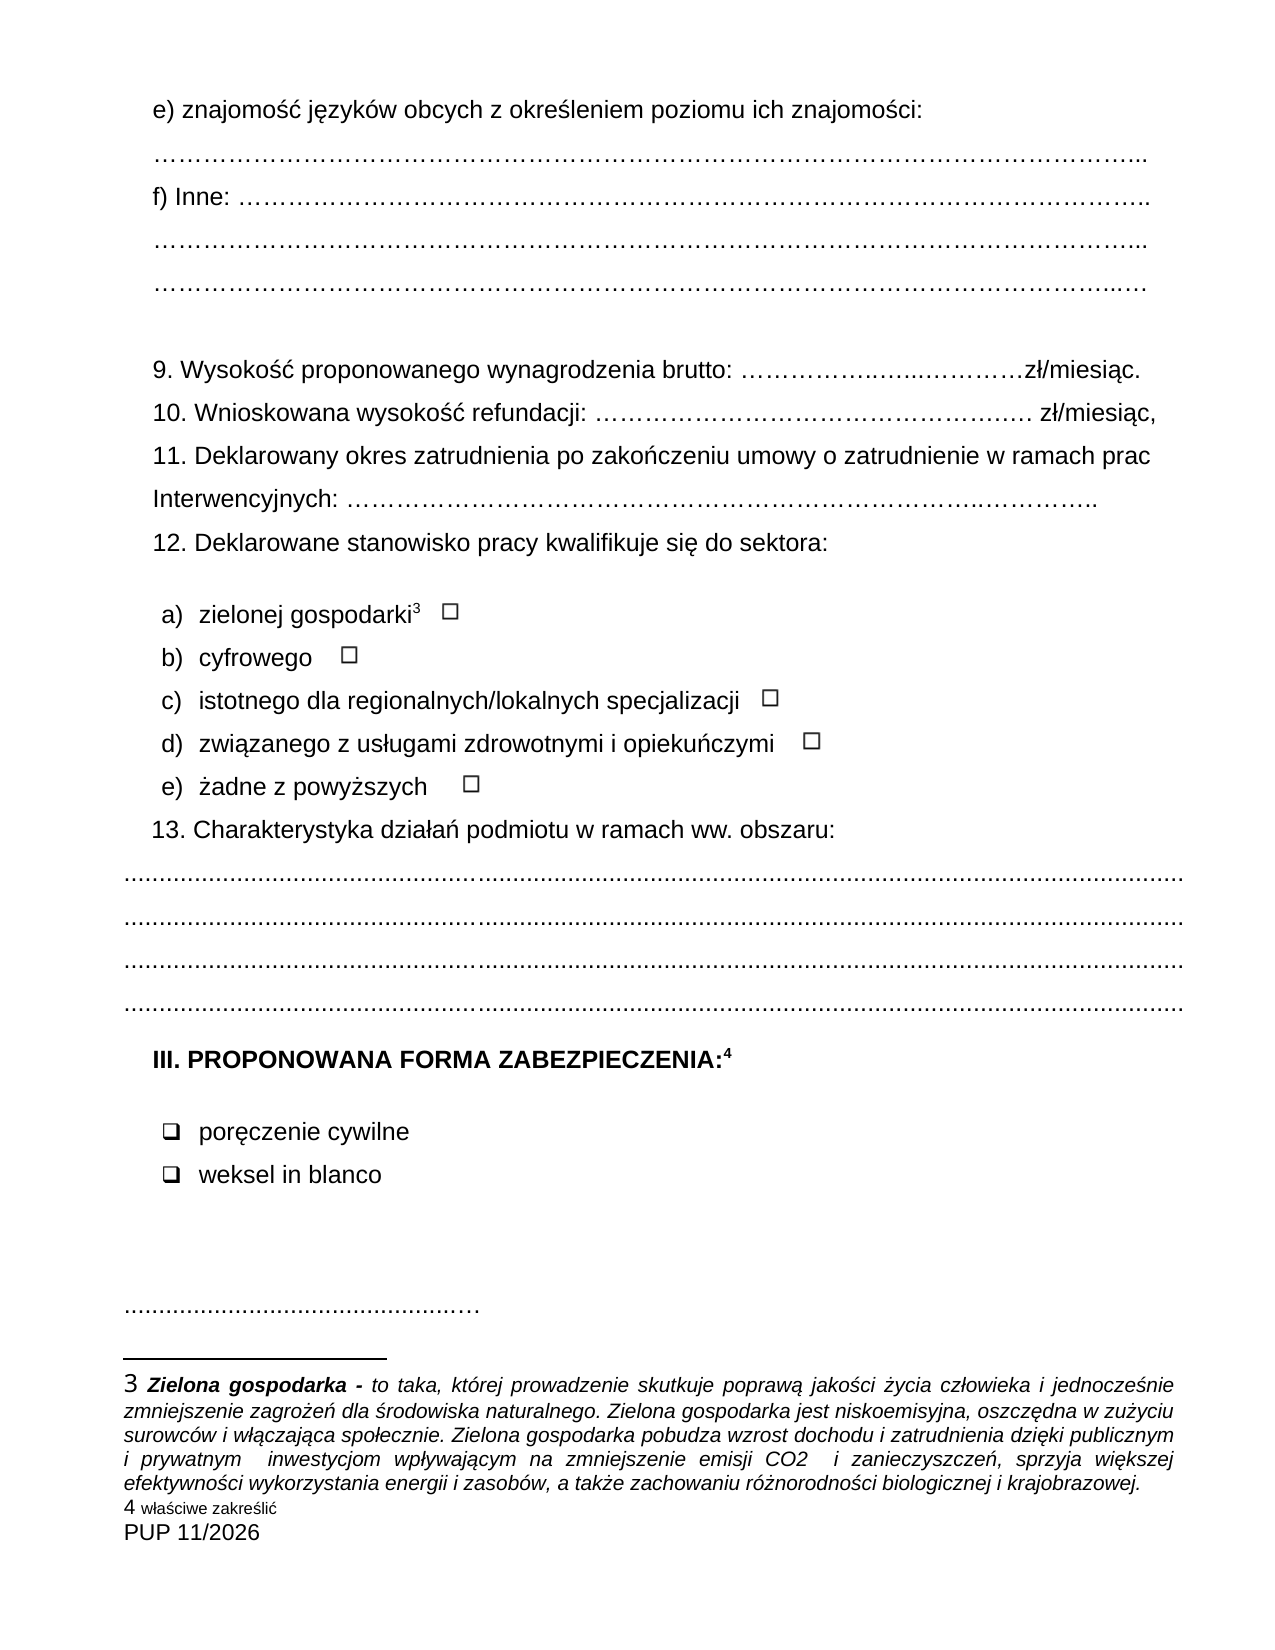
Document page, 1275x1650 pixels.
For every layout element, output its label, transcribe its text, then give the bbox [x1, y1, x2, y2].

picture [802, 731, 822, 753]
list istotnego dla regionalnych/lokalnych specjalizacji [161, 686, 1175, 714]
subtitle ……………………………………………………………………………………………………...… [152, 268, 1175, 297]
picture [761, 688, 780, 710]
picture [441, 602, 460, 623]
subtitle 11. Deklarowany okres zatrudnienia po zakończeniu umowy o zatrudnienie w ramach prac [152, 441, 1175, 470]
picture [462, 774, 481, 796]
list zielonej gospodarki [161, 599, 1175, 628]
list weksel in blanco [161, 1160, 1175, 1189]
list związanego z usługami zdrowotnymi i opiekuńczymi [161, 729, 1175, 758]
subtitle 10. Wnioskowana wysokość refundacji: ………………………………………….…. zł/miesiąc, [152, 398, 1175, 427]
list 13. Charakterystyka działań podmiotu w ramach ww. obszaru: [123, 815, 1175, 844]
list Zielona gospodarka - to taka, której prowadzenie skutkuje poprawą jakości życia człowieka i jednocześnie zmniejszenie zagrożeń dla środowiska naturalnego. Zielona gospodarka jest niskoemisyjna, oszczędna w zużyciu surowców i włączająca społecznie. Zielona gospodarka pobudza wzrost dochodu i zatrudnienia dzięki publicznym i prywatnym inwestycjom wpływającym na zmniejszenie emisji CO2 i zanieczyszczeń, sprzyja większej efektywności wykorzystania energii i zasobów, a także zachowaniu różnorodności biologicznej i krajobrazowej. [123, 1365, 1175, 1495]
text właściwe zakreślić [123, 1495, 1175, 1519]
list poręczenie cywilne [161, 1117, 1175, 1146]
subtitle e) znajomość języków obcych z określeniem poziomu ich znajomości: [152, 95, 1175, 124]
subtitle ………………………………………………………………………………………………………... [152, 138, 1175, 167]
subtitle ………………………………………………………………………………………………………... [152, 225, 1175, 254]
list cyfrowego [161, 643, 1175, 671]
text ................................................… [123, 1290, 1175, 1318]
list żadne z powyższych [161, 772, 1175, 801]
subtitle f) Inne: ……………………………………………………………………………………………….. [152, 182, 1175, 211]
subtitle Interwencyjnych: …………………………………………………………………..………….. [152, 484, 1175, 513]
subtitle 12. Deklarowane stanowisko pracy kwalifikuje się do sektora: [152, 528, 1175, 556]
subtitle III. PROPONOWANA FORMA ZABEZPIECZENIA: [152, 1045, 1175, 1074]
picture [340, 645, 359, 667]
subtitle 9. Wysokość proponowanego wynagrodzenia brutto: ……………..…...…………zł/miesiąc. [152, 355, 1175, 383]
